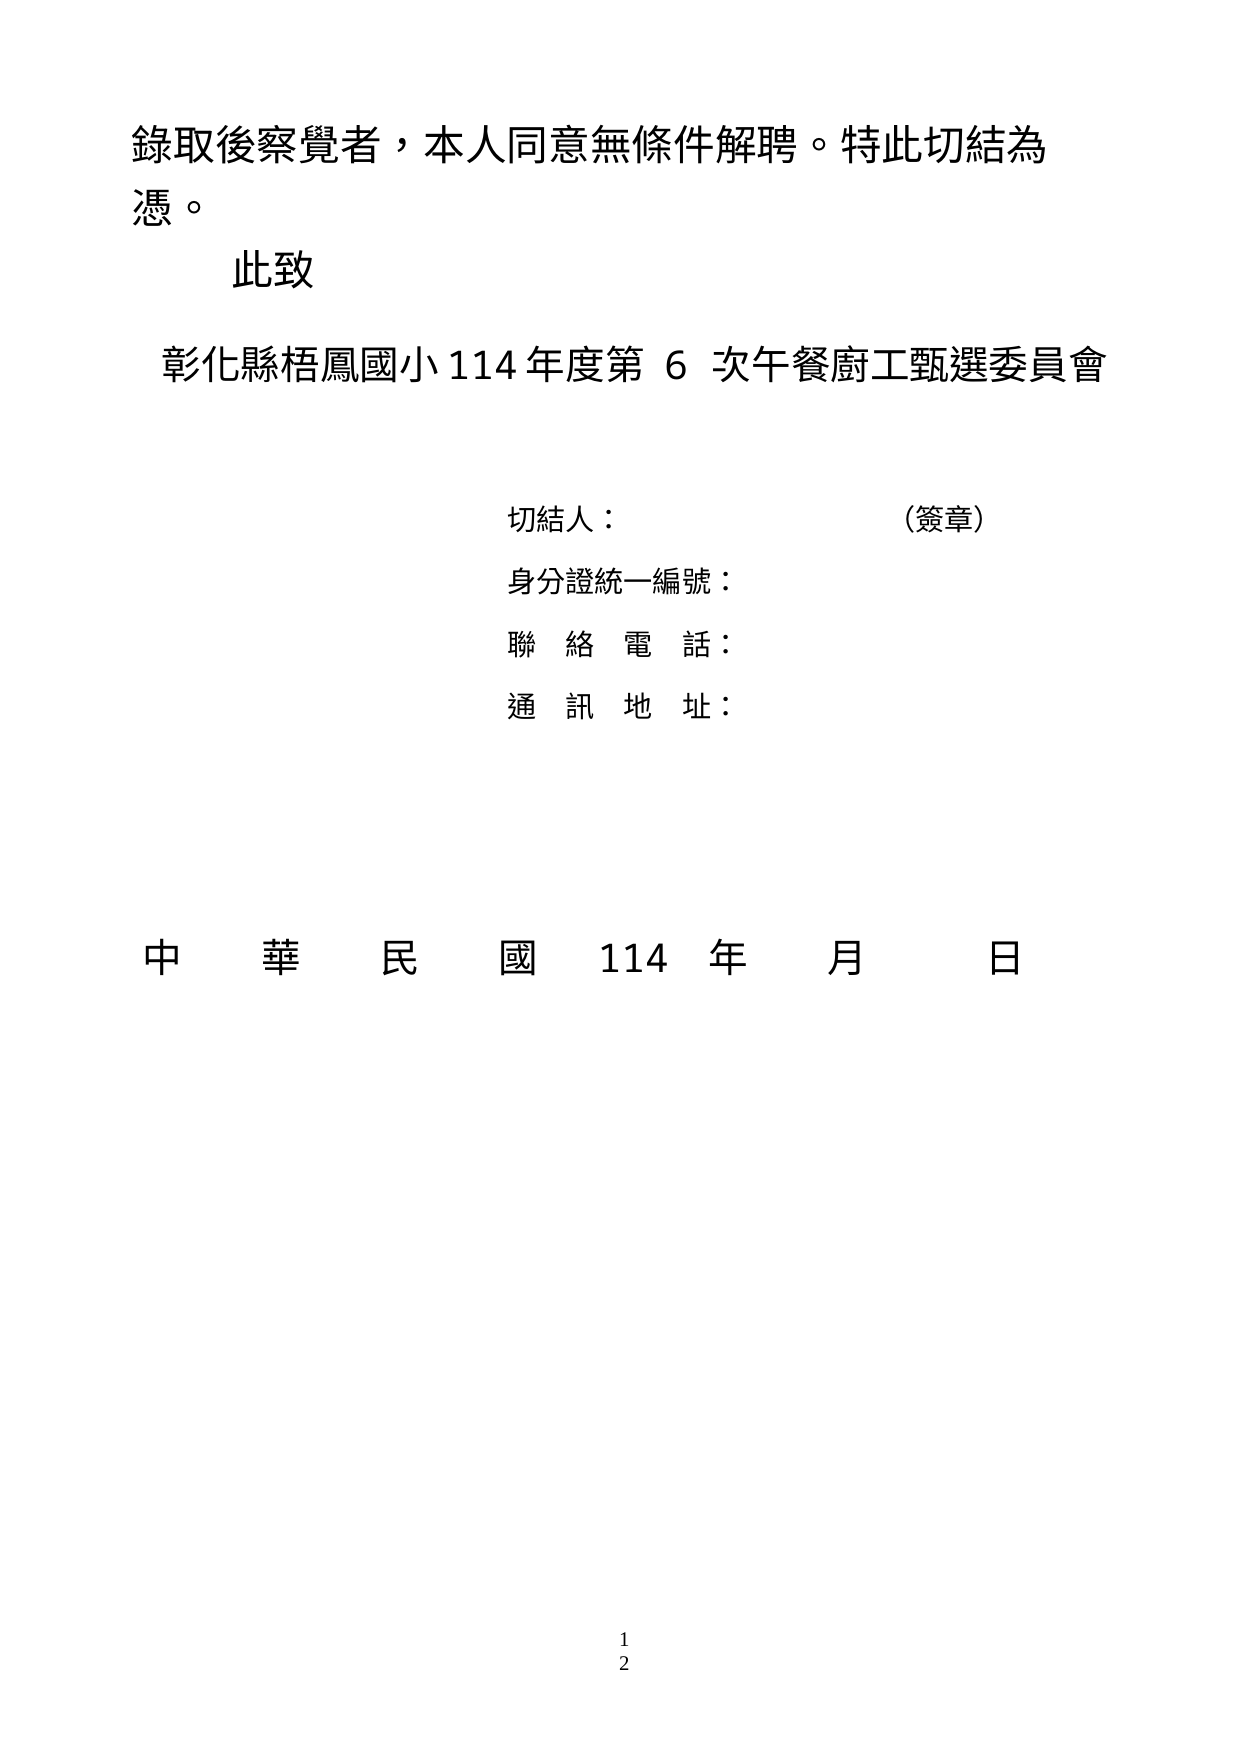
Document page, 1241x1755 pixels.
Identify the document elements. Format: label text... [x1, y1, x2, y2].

text 身分證統一編號： [457, 538, 1134, 601]
text 彰化縣梧鳳國小114年度第 6 次午餐廚工甄選委員會 [106, 288, 1134, 413]
text 中 華 民 國 114 年 月 日 [106, 913, 1134, 976]
text 立切結書人 對彰化縣埔心鄉梧鳳國小甄選資格中，身體健康無傳染疾病，錄取報到後需出具114年3月15日後之身體健康證明（需經區域醫療院所以上核發健康合格證明。健康檢查項目應包括Ｘ光、血清、皮膚、傳染性眼疾、Ａ型肝炎、傷寒等）一事，凡未繳交或體檢不合格者，於放榜錄取後察覺者，本人同意無條件解聘。特此切結為憑。 [131, 101, 1085, 226]
text 此致 [106, 226, 1134, 288]
text 聯 絡 電 話： [457, 601, 1134, 663]
text 切結人： （簽章） [457, 476, 1134, 538]
text 通 訊 地 址： [457, 663, 1134, 726]
